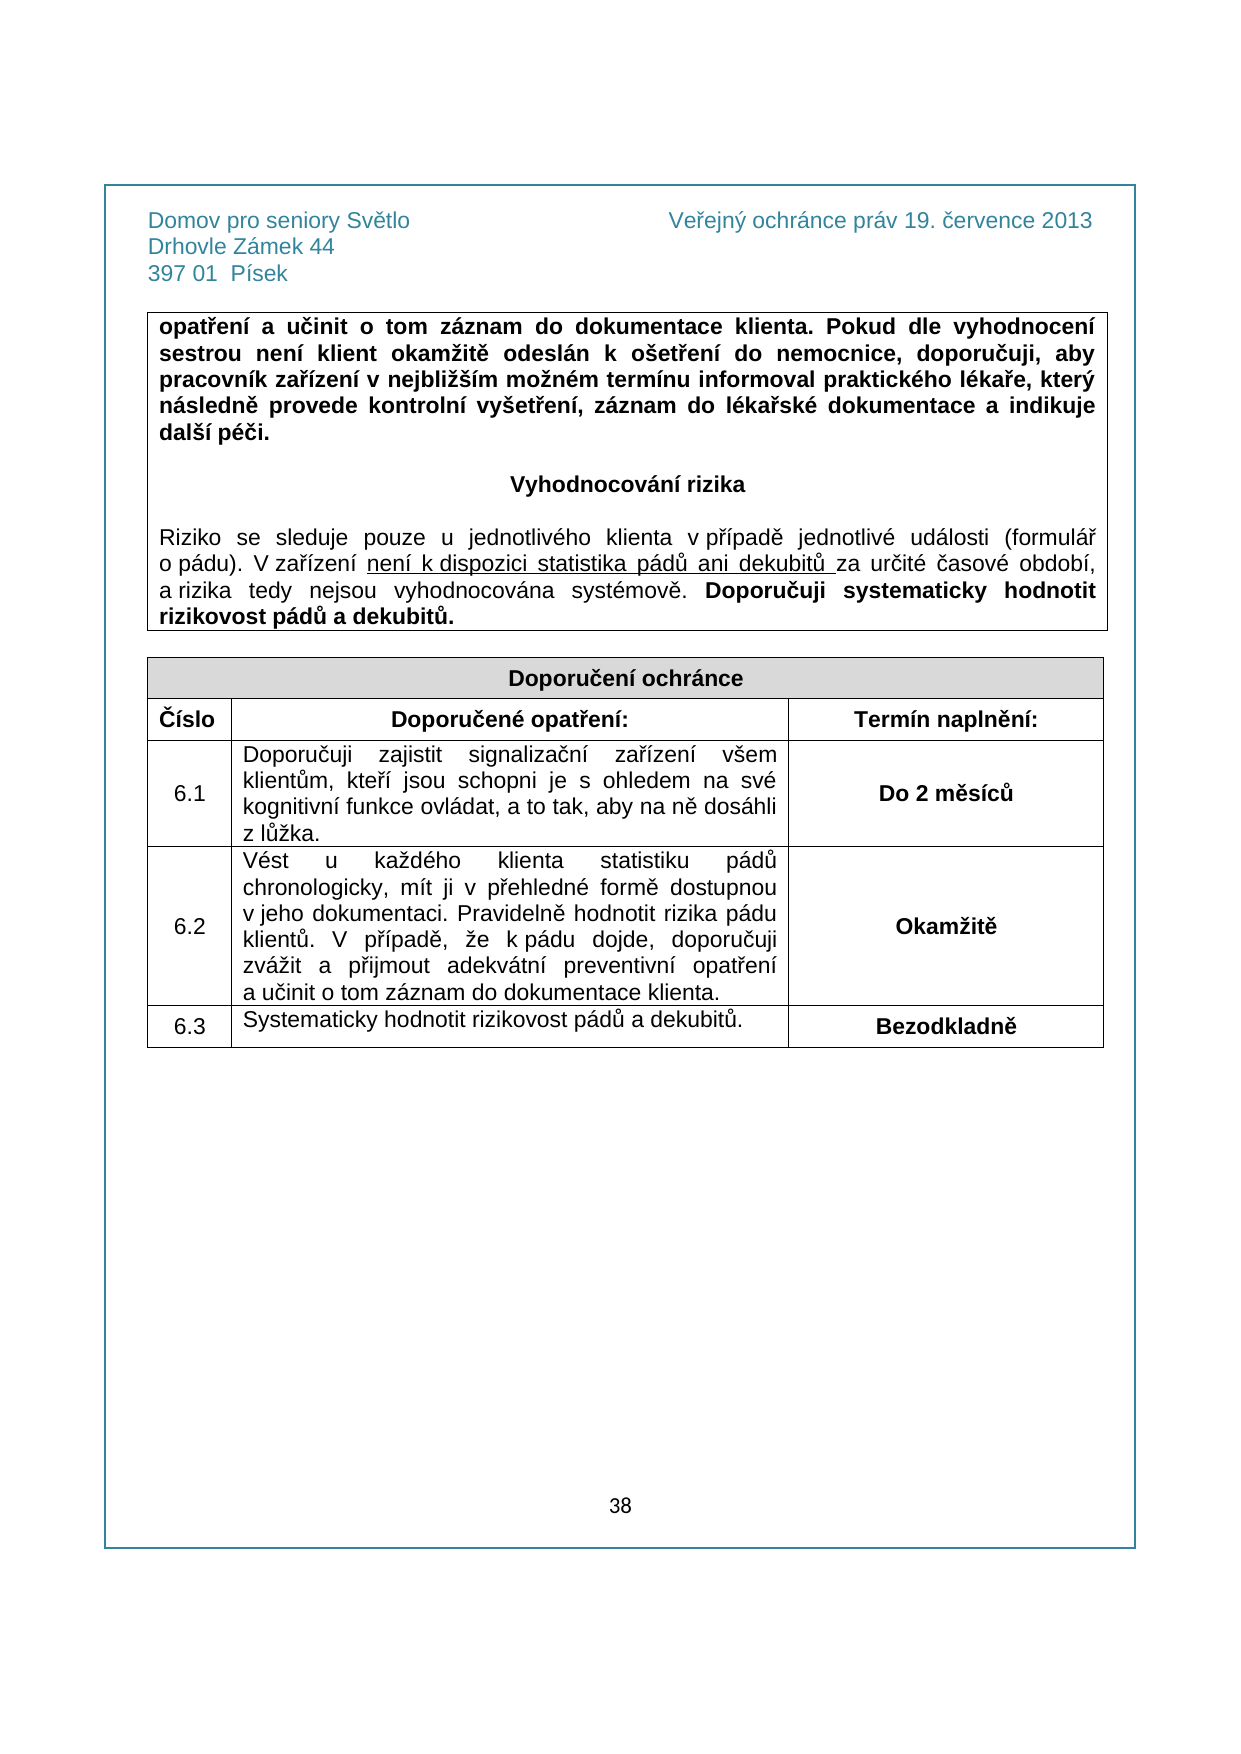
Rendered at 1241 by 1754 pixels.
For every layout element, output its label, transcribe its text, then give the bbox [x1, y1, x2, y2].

table_cell 6.1 [148, 741, 231, 846]
table_cell Vést u každého klienta statistiku pádů chronologicky, mít ji v přehledné formě dostupnou v jeho dokumentaci. Pravidelně hodnotit rizika pádu klientů. V případě, že k pádu dojde, doporučuji zvážit a přijmout adekvátní preventivní opatření a učinit o tom záznam do dokumentace klienta. [232, 847, 788, 1005]
table_cell 6.2 [148, 847, 231, 1005]
table_cell Doporučené opatření: [232, 699, 788, 739]
table_cell 6.3 [148, 1006, 231, 1047]
table_cell Termín naplnění: [789, 699, 1103, 739]
table_cell Okamžitě [789, 847, 1103, 1005]
table_cell Do 2 měsíců [789, 741, 1103, 846]
table_cell Systematicky hodnotit rizikovost pádů a dekubitů. [232, 1006, 788, 1047]
table_cell opatření a učinit o tom záznam do dokumentace klienta. Pokud dle vyhodnocení sestrou není klient okamžitě odeslán k ošetření do nemocnice, doporučuji, aby pracovník zařízení v nejbližším možném termínu informoval praktického lékaře, který následně provede kontrolní vyšetření, záznam do lékařské dokumentace a indikuje další péči. Vyhodnocování rizika Riziko se sleduje pouze u jednotlivého klienta v případě jednotlivé události (formulář o pádu). V zařízení není k dispozici statistika pádů ani dekubitů za určité časové období, a rizika tedy nejsou vyhodnocována systémově. Doporučuji systematicky hodnotit rizikovost pádů a dekubitů. [148, 313, 1107, 629]
table_cell Bezodkladně [789, 1006, 1103, 1047]
table_cell Číslo [148, 699, 231, 739]
table_cell Doporučuji zajistit signalizační zařízení všem klientům, kteří jsou schopni je s ohledem na své kognitivní funkce ovládat, a to tak, aby na ně dosáhli z lůžka. [232, 741, 788, 846]
table_header Doporučení ochránce [148, 658, 1103, 698]
